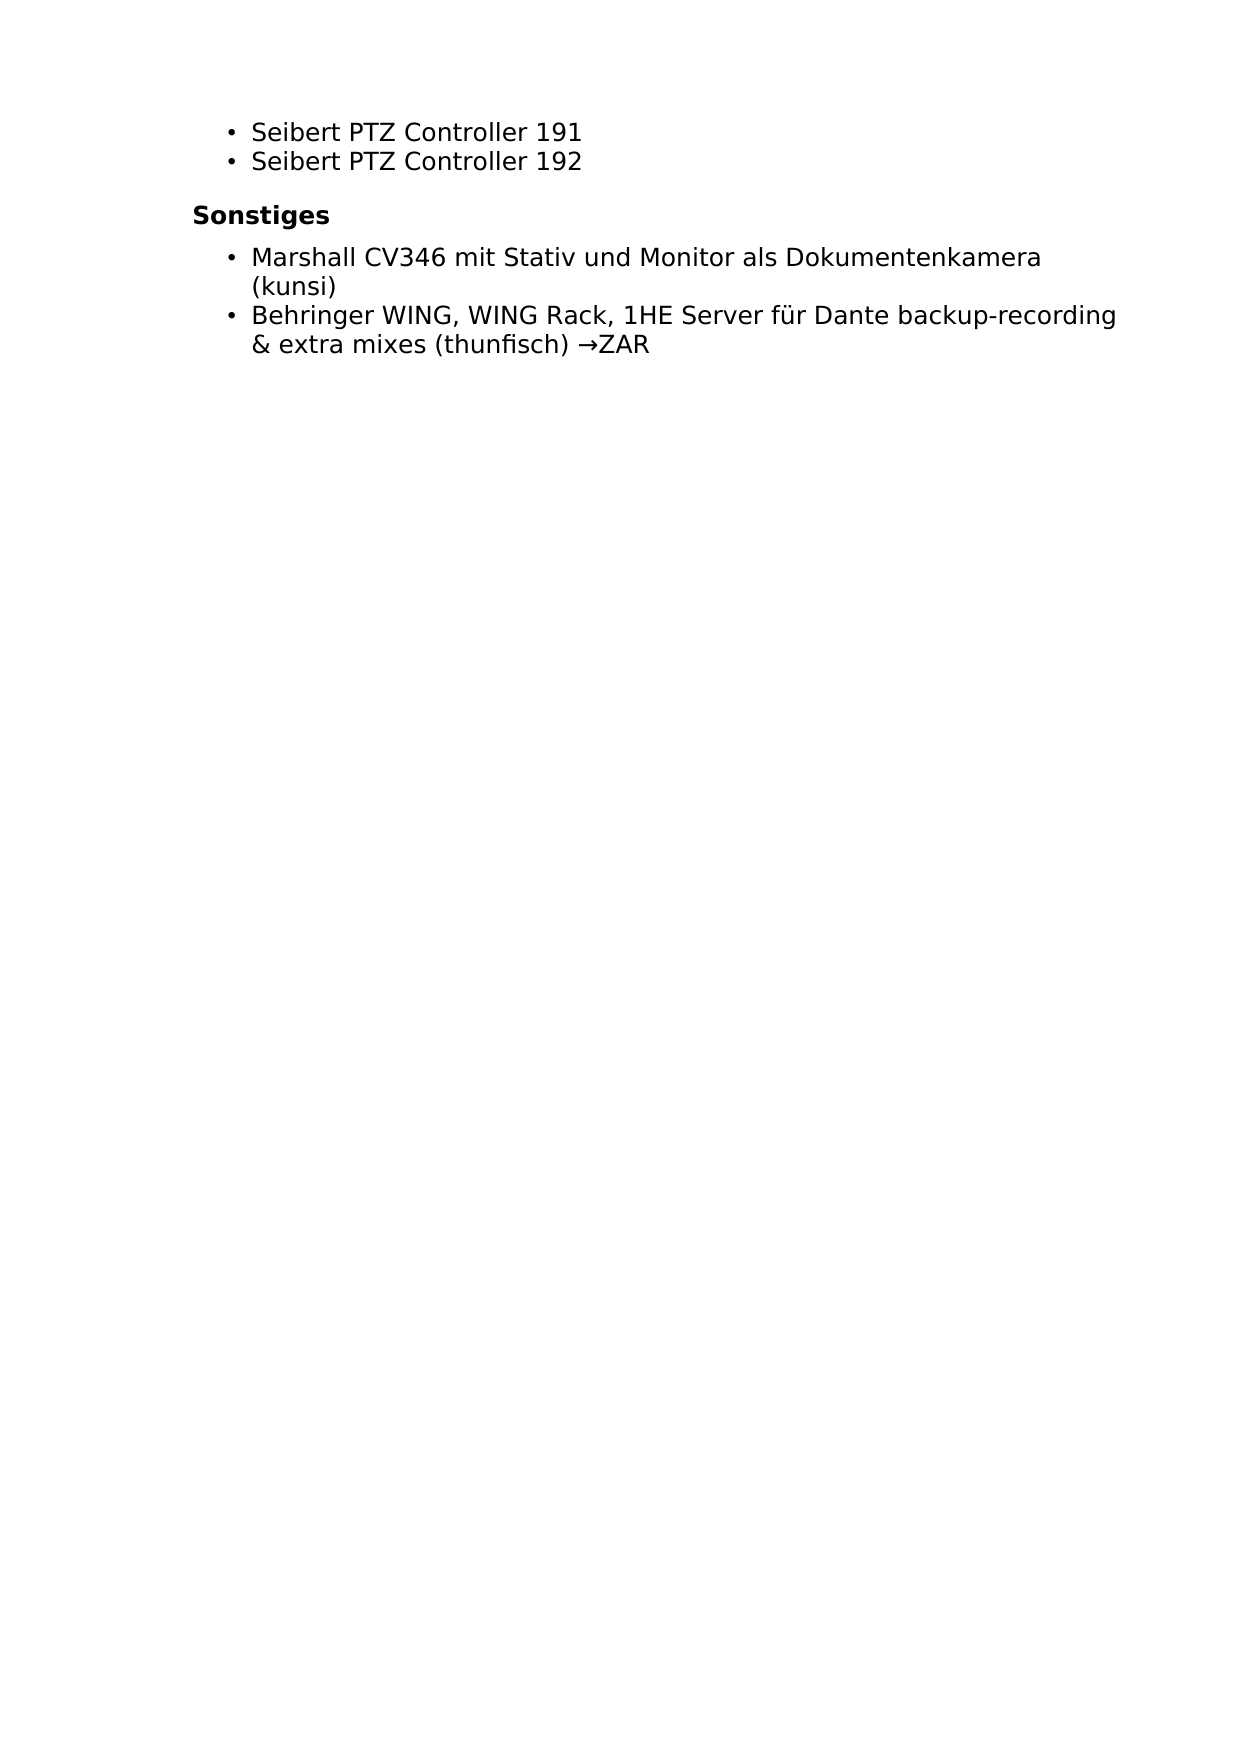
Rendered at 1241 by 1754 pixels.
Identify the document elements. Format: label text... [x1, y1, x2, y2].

list Seibert PTZ Controller 192 [236, 147, 1122, 176]
list Marshall CV346 mit Stativ und Monitor als Dokumentenkamera (kunsi) [236, 243, 1122, 301]
list Seibert PTZ Controller 191 [236, 118, 1122, 147]
list Behringer WING, WING Rack, 1HE Server für Dante backup-recording & extra mixes (thunfisch) →ZAR [236, 301, 1122, 360]
subtitle Sonstiges [177, 201, 1122, 231]
